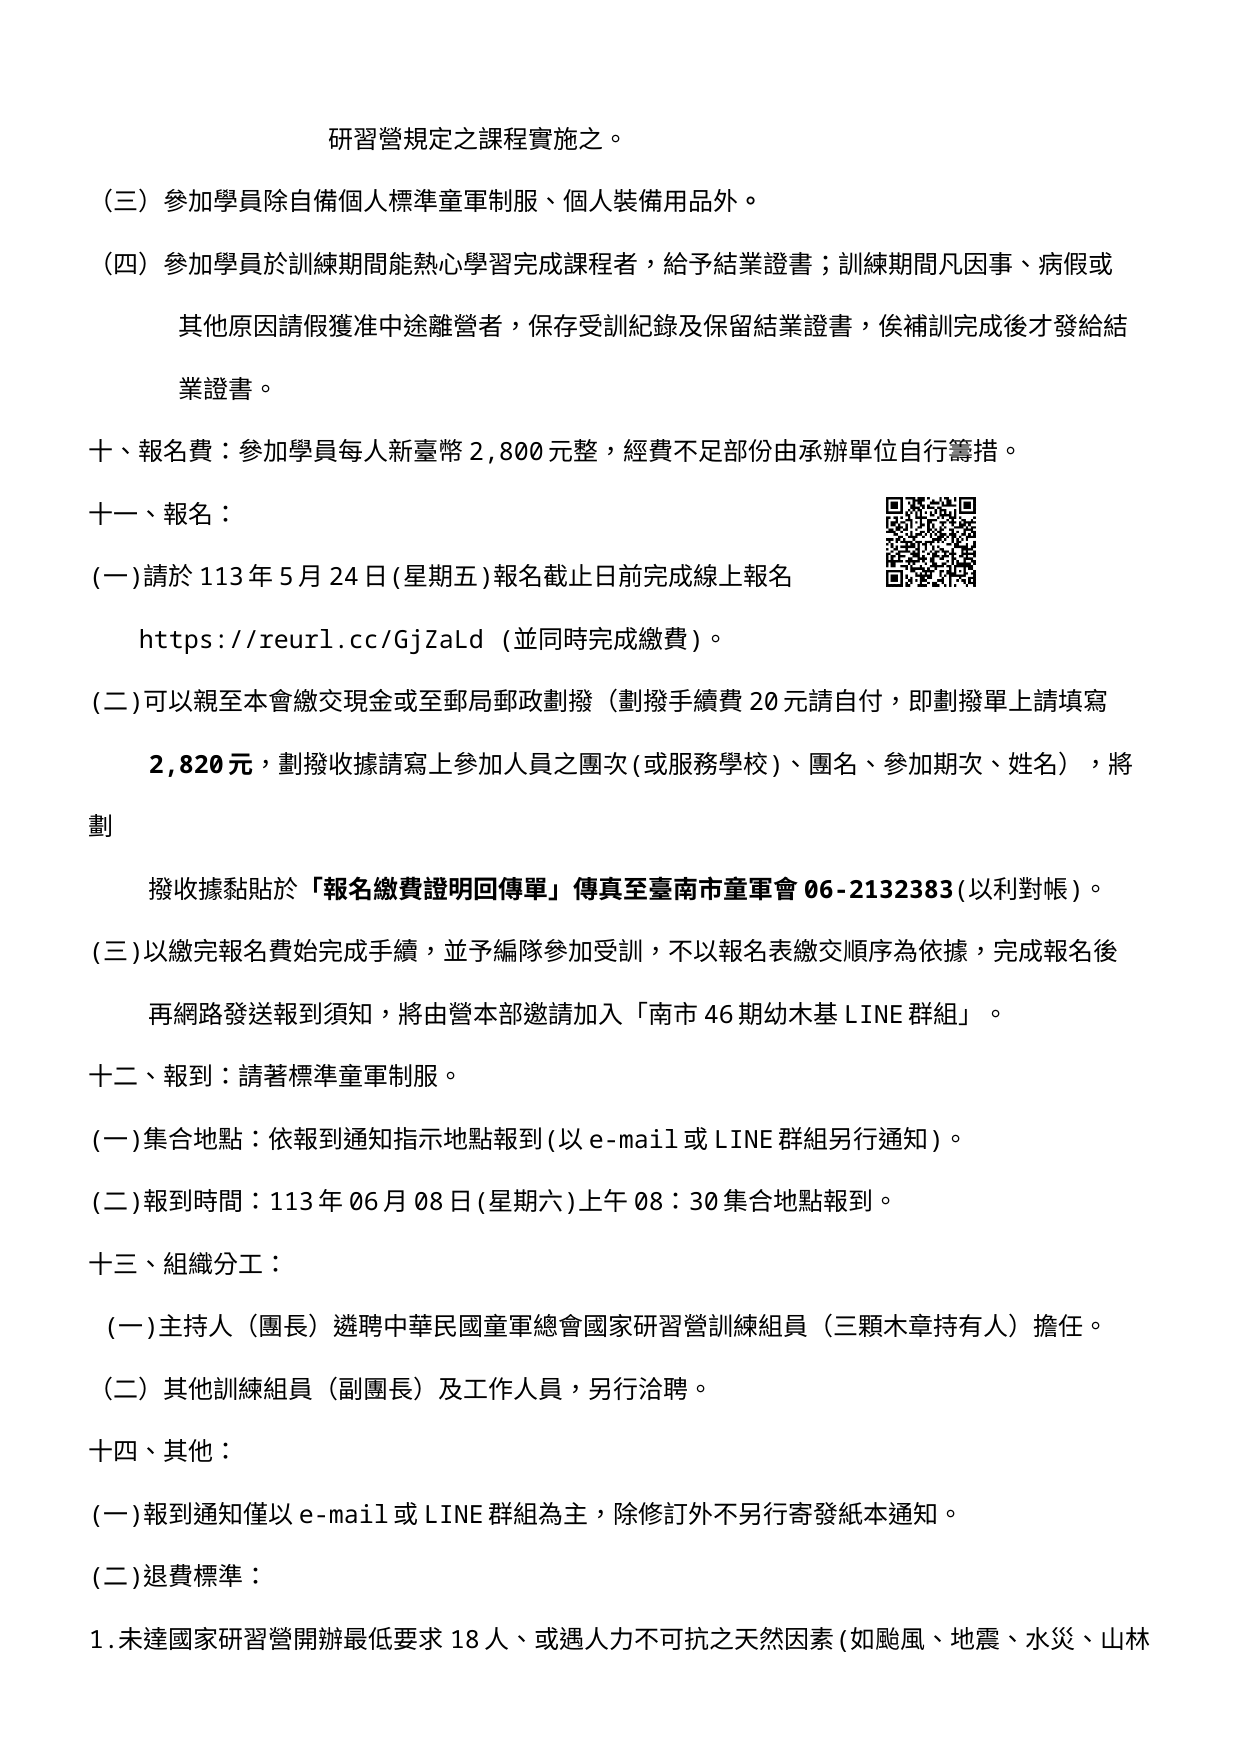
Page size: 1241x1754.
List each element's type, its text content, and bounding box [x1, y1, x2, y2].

text （四）參加學員於訓練期間能熱心學習完成課程者，給予結業證書；訓練期間凡因事、病假或 [89, 221, 1152, 283]
text 十二、報到：請著標準童軍制服。 [89, 1033, 1152, 1096]
text 其他原因請假獲准中途離營者，保存受訓紀錄及保留結業證書，俟補訓完成後才發給結 [89, 283, 1152, 346]
text (三)以繳完報名費始完成手續，並予編隊參加受訓，不以報名表繳交順序為依據，完成報名後 [89, 908, 1152, 971]
text 1.未達國家研習營開辦最低要求18人、或遇人力不可抗之天然因素(如颱風、地震、水災、山林 [89, 1596, 1152, 1658]
text 再網路發送報到須知，將由營本部邀請加入「南市46期幼木基LINE群組」。 [89, 971, 1152, 1033]
text https://reurl.cc/GjZaLd (並同時完成繳費)。 [139, 596, 1152, 658]
text 十一、報名： [89, 471, 1152, 533]
text 業證書。 [89, 346, 1152, 408]
text (一)集合地點：依報到通知指示地點報到(以e-mail或LINE群組另行通知)。 [89, 1096, 1152, 1158]
text (二)退費標準： [89, 1533, 1152, 1596]
text （三）參加學員除自備個人標準童軍制服、個人裝備用品外。 [89, 158, 1152, 221]
text (二)可以親至本會繳交現金或至郵局郵政劃撥（劃撥手續費20元請自付，即劃撥單上請填寫 [89, 658, 1152, 721]
text 十四、其他： [89, 1408, 1152, 1471]
text 撥收據黏貼於「報名繳費證明回傳單」傳真至臺南市童軍會06-2132383(以利對帳)。 [89, 846, 1152, 908]
text 研習營規定之課程實施之。 [89, 96, 1152, 158]
text 十、報名費：參加學員每人新臺幣2,800元整，經費不足部份由承辦單位自行籌措。 [89, 408, 1152, 471]
text (一)報到通知僅以e-mail或LINE群組為主，除修訂外不另行寄發紙本通知。 [89, 1471, 1152, 1533]
text (一)主持人（團長）遴聘中華民國童軍總會國家研習營訓練組員（三顆木章持有人）擔任。 [89, 1283, 1152, 1346]
text 十三、組織分工： [89, 1221, 1152, 1283]
text (二)報到時間：113年06月08日(星期六)上午08：30集合地點報到。 [89, 1158, 1152, 1221]
text （二）其他訓練組員（副團長）及工作人員，另行洽聘。 [89, 1346, 1152, 1408]
text (一)請於113年5月24日(星期五)報名截止日前完成線上報名 [89, 533, 1152, 596]
text 2,820元，劃撥收據請寫上參加人員之團次(或服務學校)、團名、參加期次、姓名），將劃 [89, 721, 1152, 846]
